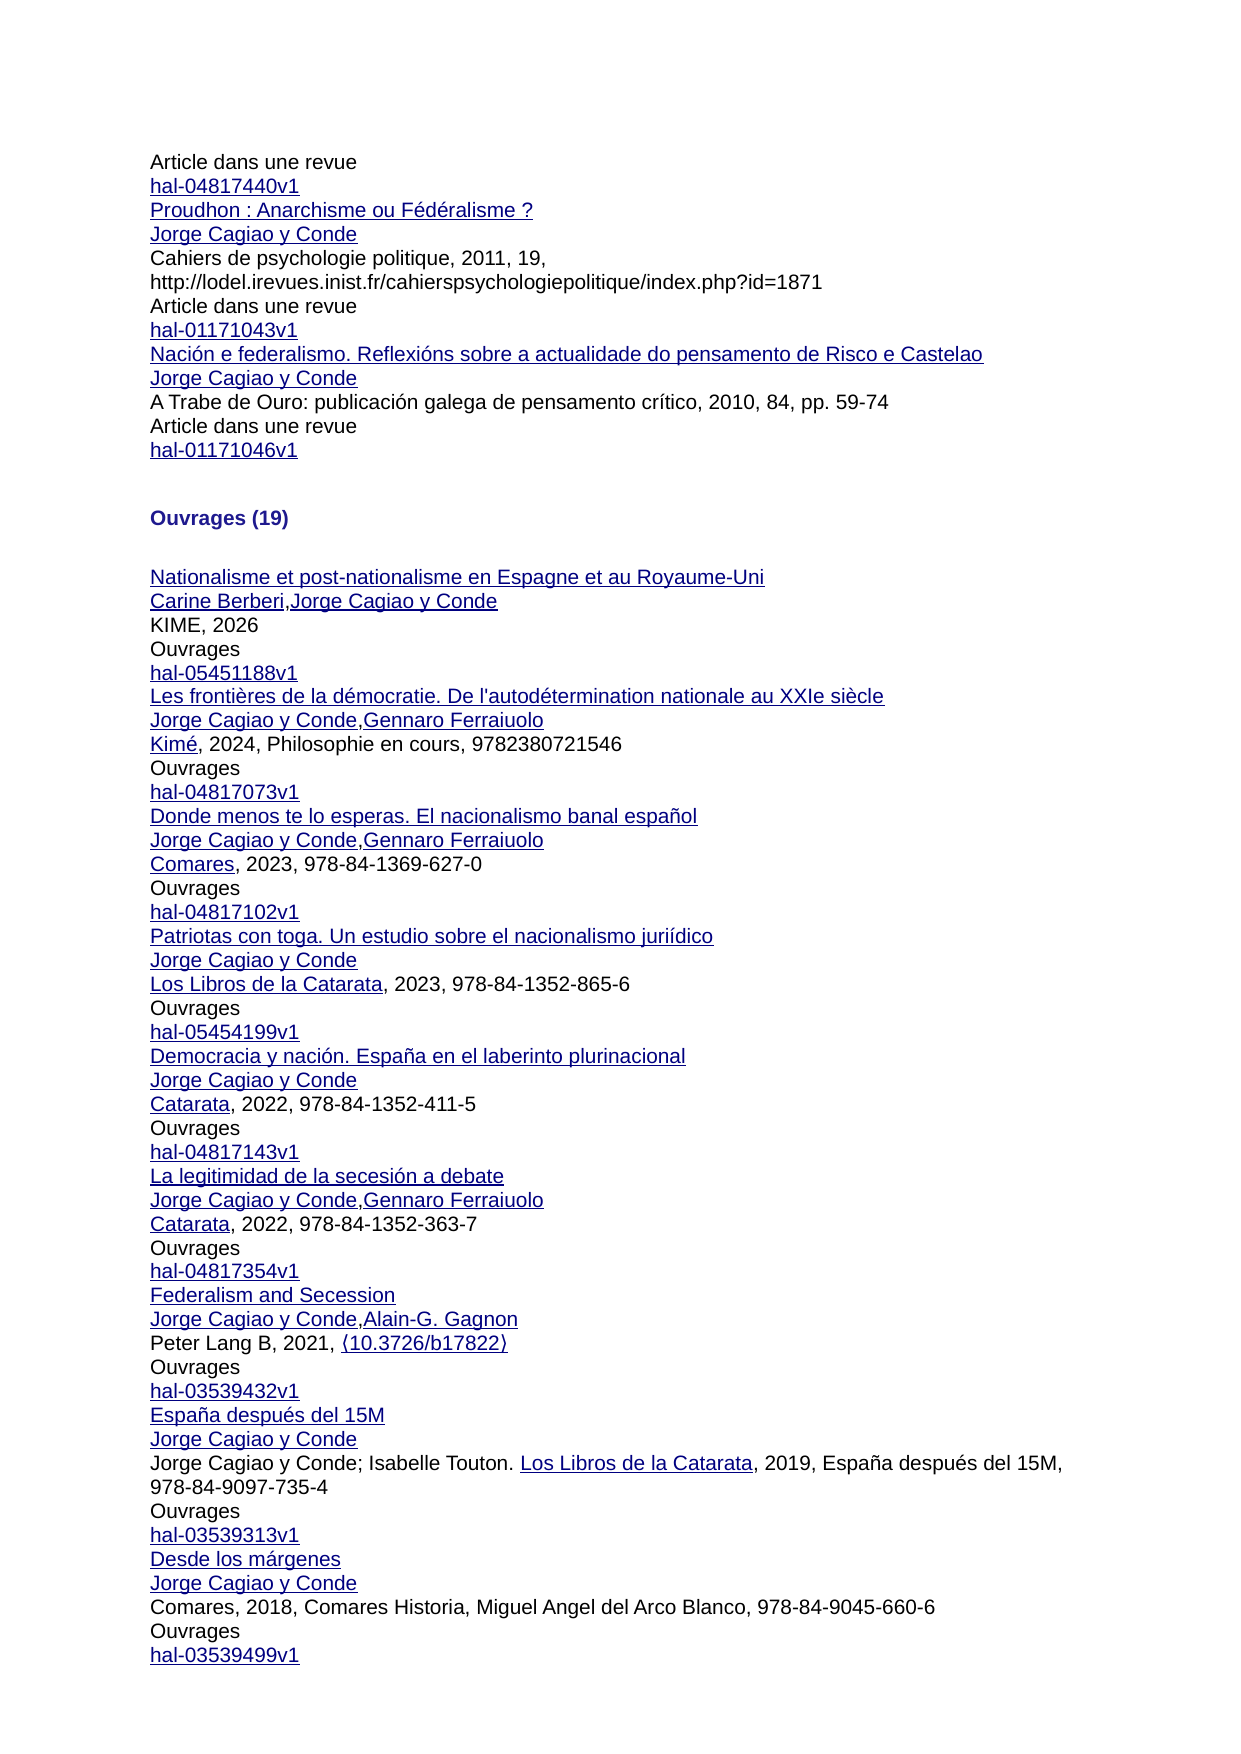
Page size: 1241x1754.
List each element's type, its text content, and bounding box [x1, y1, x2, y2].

table_cell Democracia y nación. España en el laberinto plurinacional Jorge Cagiao y Conde Catarata, 2022, 978-84-1352-411-5 Ouvrages hal-04817143v1 [150, 1044, 1090, 1163]
table_cell Donde menos te lo esperas. El nacionalismo banal español Jorge Cagiao y Conde,Gennaro Ferraiuolo Comares, 2023, 978-84-1369-627-0 Ouvrages hal-04817102v1 [150, 804, 1090, 924]
table_header Nationalisme et post-nationalisme en Espagne et au Royaume-Uni Carine Berberi,Jorge Cagiao y Conde KIME, 2026 Ouvrages hal-05451188v1 [150, 565, 1090, 684]
table_cell Les frontières de la démocratie. De l'autodétermination nationale au XXIe siècle Jorge Cagiao y Conde,Gennaro Ferraiuolo Kimé, 2024, Philosophie en cours, 9782380721546 Ouvrages hal-04817073v1 [150, 684, 1090, 804]
table_cell Patriotas con toga. Un estudio sobre el nacionalismo juriídico Jorge Cagiao y Conde Los Libros de la Catarata, 2023, 978-84-1352-865-6 Ouvrages hal-05454199v1 [150, 924, 1090, 1044]
table_cell Nación e federalismo. Reflexións sobre a actualidade do pensamento de Risco e Castelao Jorge Cagiao y Conde A Trabe de Ouro: publicación galega de pensamento crítico, 2010, 84, pp. 59-74 Article dans une revue hal-01171046v1 [150, 342, 1090, 461]
table_cell La legitimidad de la secesión a debate Jorge Cagiao y Conde,Gennaro Ferraiuolo Catarata, 2022, 978-84-1352-363-7 Ouvrages hal-04817354v1 [150, 1164, 1090, 1283]
table_cell Article dans une revue hal-04817440v1 [150, 150, 1090, 198]
subtitle Ouvrages (19) [150, 506, 1090, 530]
table_cell España después del 15M Jorge Cagiao y Conde Jorge Cagiao y Conde; Isabelle Touton. Los Libros de la Catarata, 2019, España después del 15M, 978-84-9097-735-4 Ouvrages hal-03539313v1 [150, 1403, 1090, 1547]
table_cell Proudhon : Anarchisme ou Fédéralisme ? Jorge Cagiao y Conde Cahiers de psychologie politique, 2011, 19, http://lodel.irevues.inist.fr/cahierspsychologiepolitique/index.php?id=1871 Article dans une revue hal-01171043v1 [150, 198, 1090, 342]
table_cell Federalism and Secession Jorge Cagiao y Conde,Alain-G. Gagnon Peter Lang B, 2021, ⟨10.3726/b17822⟩ Ouvrages hal-03539432v1 [150, 1283, 1090, 1403]
table_cell Desde los márgenes Jorge Cagiao y Conde Comares, 2018, Comares Historia, Miguel Angel del Arco Blanco, 978-84-9045-660-6 Ouvrages hal-03539499v1 [150, 1547, 1090, 1667]
